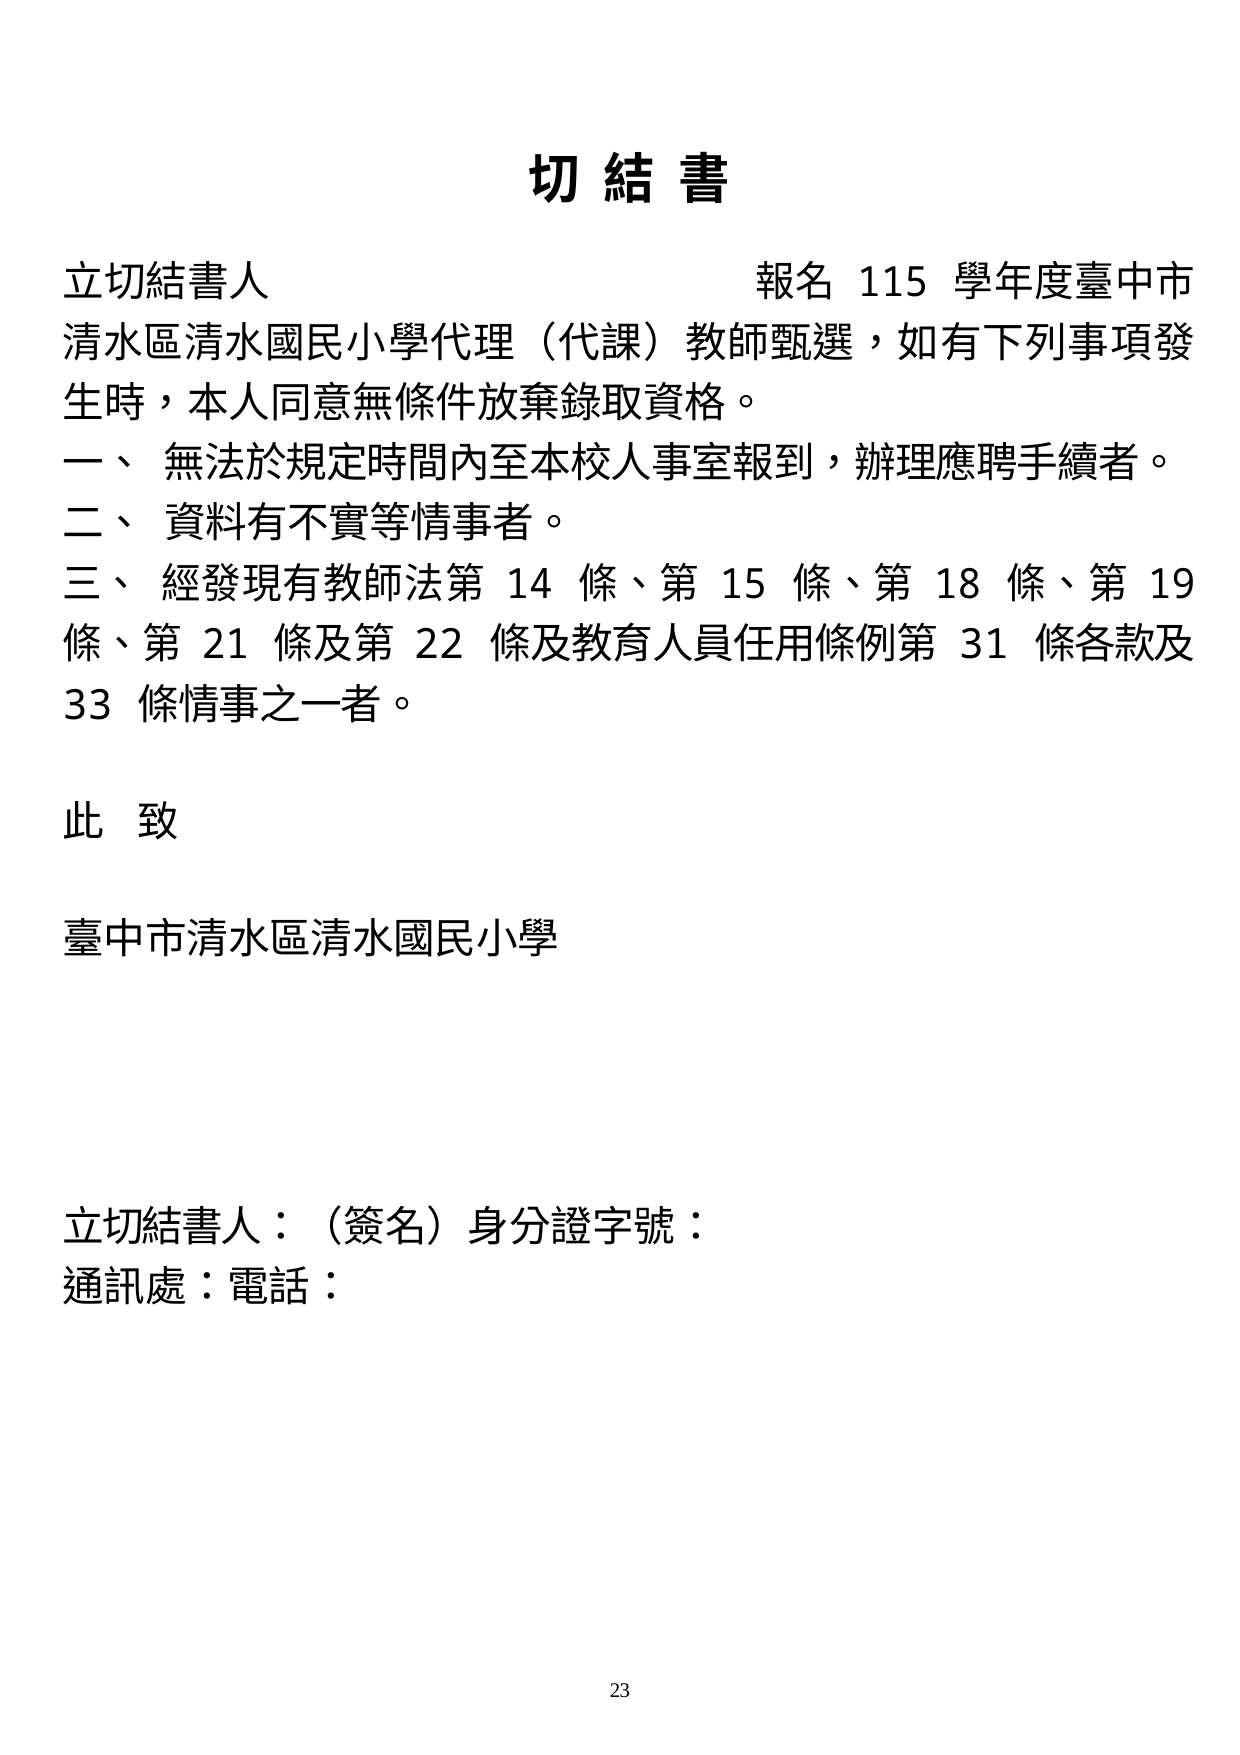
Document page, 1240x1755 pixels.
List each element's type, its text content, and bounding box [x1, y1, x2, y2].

text 立切結書人 報名 115 學年度臺中市清水區清水國民小學代理（代課）教師甄選，如有下列事項發生時，本人同意無條件放棄錄取資格。 [62, 248, 1196, 429]
text 臺中市清水區清水國民小學 [62, 906, 1196, 966]
text 三、 經發現有教師法第 14 條、第 15 條、第 18 條、第 19 條、第 21 條及第 22 條及教育人員任用條例第 31 條各款及 33 條情事之一者。 [62, 550, 1196, 731]
text 二、 資料有不實等情事者。 [62, 489, 1196, 550]
text 切 結 書 [62, 135, 1196, 214]
text 通訊處：電話： [62, 1253, 1196, 1313]
text 此 致 [62, 788, 1196, 849]
text 立切結書人：（簽名）身分證字號： [62, 1193, 1196, 1253]
text 一、 無法於規定時間內至本校人事室報到，辦理應聘手續者。 [62, 429, 1196, 489]
